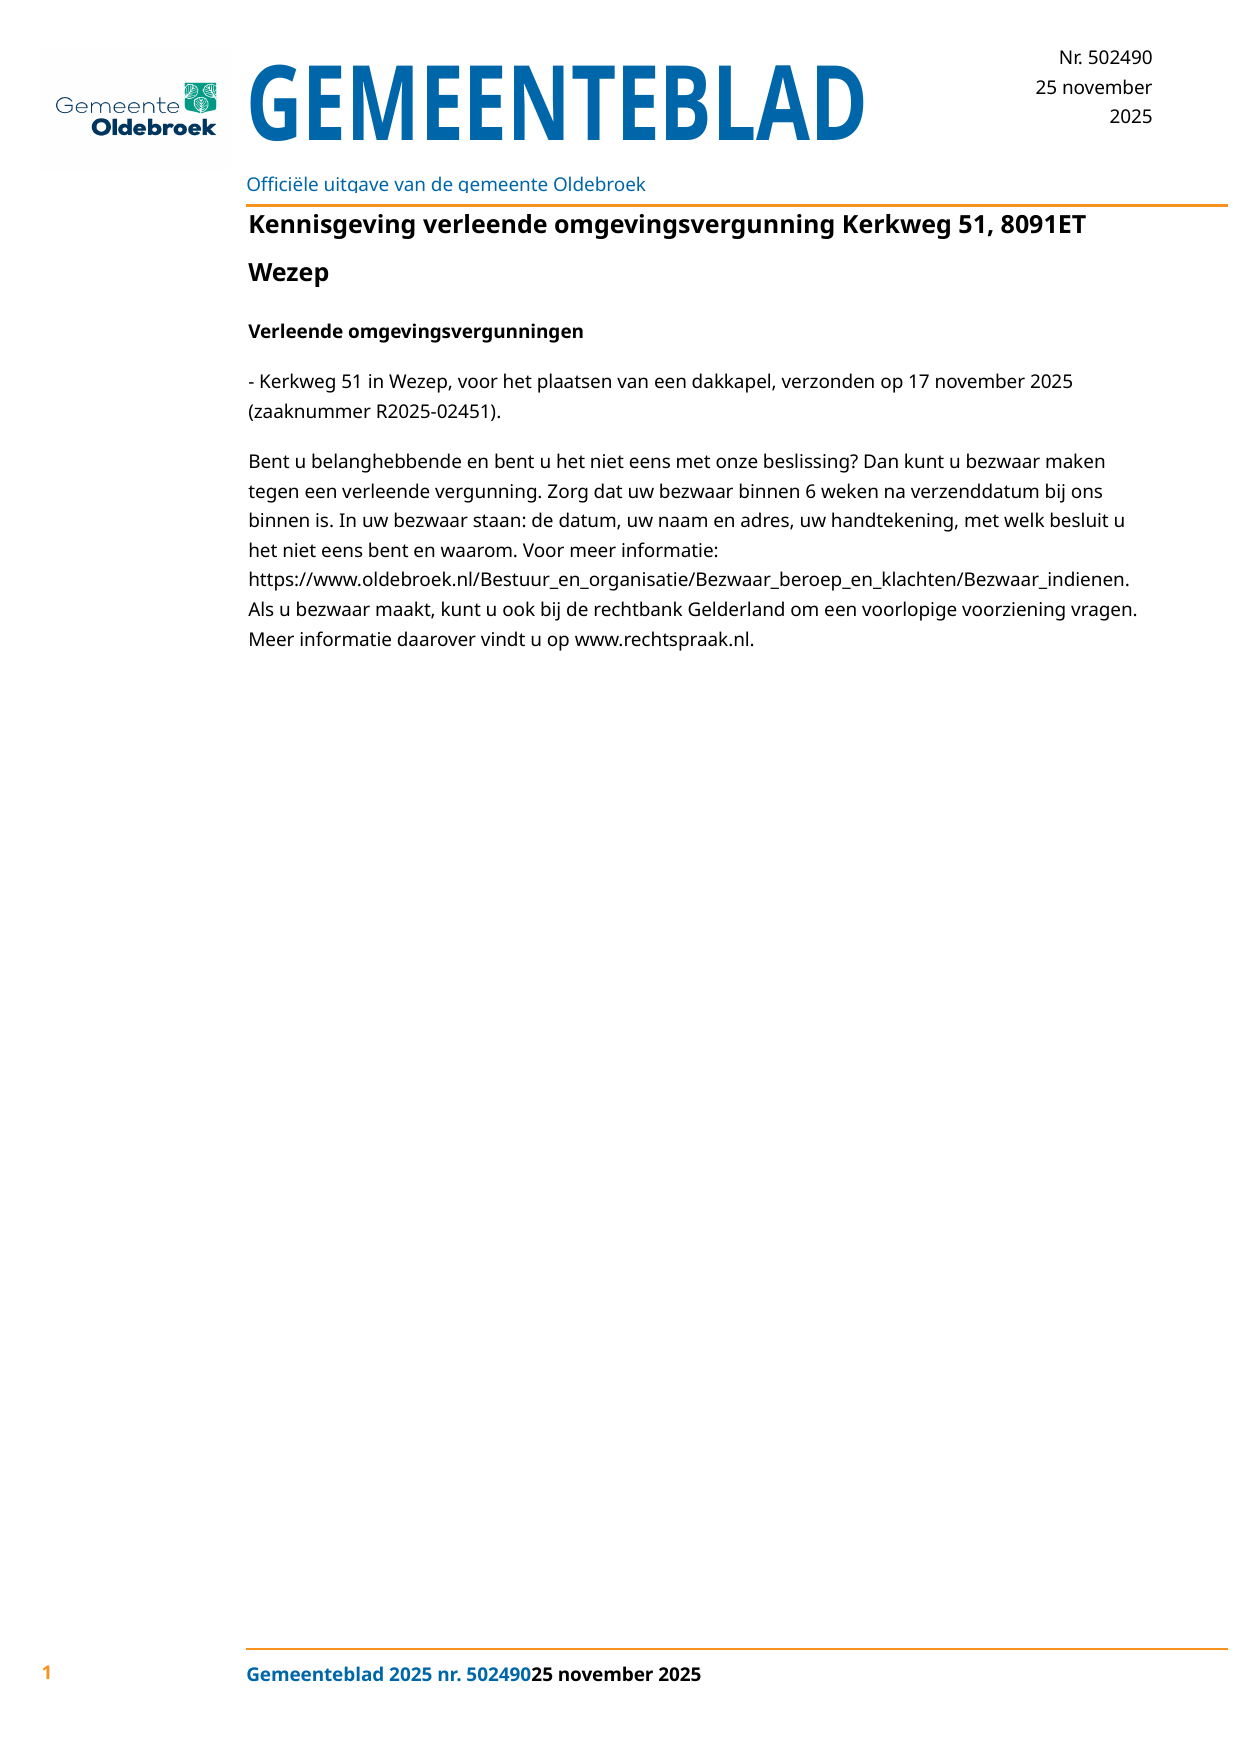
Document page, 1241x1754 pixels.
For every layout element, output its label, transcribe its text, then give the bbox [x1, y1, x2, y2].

picture [41, 47, 231, 172]
text Kennisgeving verleende omgevingsvergunning Kerkweg 51, 8091ET Wezep [248, 207, 1152, 288]
text - Kerkweg 51 in Wezep, voor het plaatsen van een dakkapel, verzonden op 17 november 2025 (zaaknummer R2025-02451). [248, 368, 1152, 424]
text Verleende omgevingsvergunningen [248, 318, 1152, 344]
text Bent u belanghebbende en bent u het niet eens met onze beslissing? Dan kunt u bezwaar maken tegen een verleende vergunning. Zorg dat uw bezwaar binnen 6 weken na verzenddatum bij ons binnen is. In uw bezwaar staan: de datum, uw naam en adres, uw handtekening, met welk besluit u het niet eens bent en waarom. Voor meer informatie: https://www.oldebroek.nl/Bestuur_en_organisatie/Bezwaar_beroep_en_klachten/Bezwaar_indienen. Als u bezwaar maakt, kunt u ook bij de rechtbank Gelderland om een voorlopige voorziening vragen. Meer informatie daarover vindt u op www.rechtspraak.nl. [248, 448, 1152, 652]
